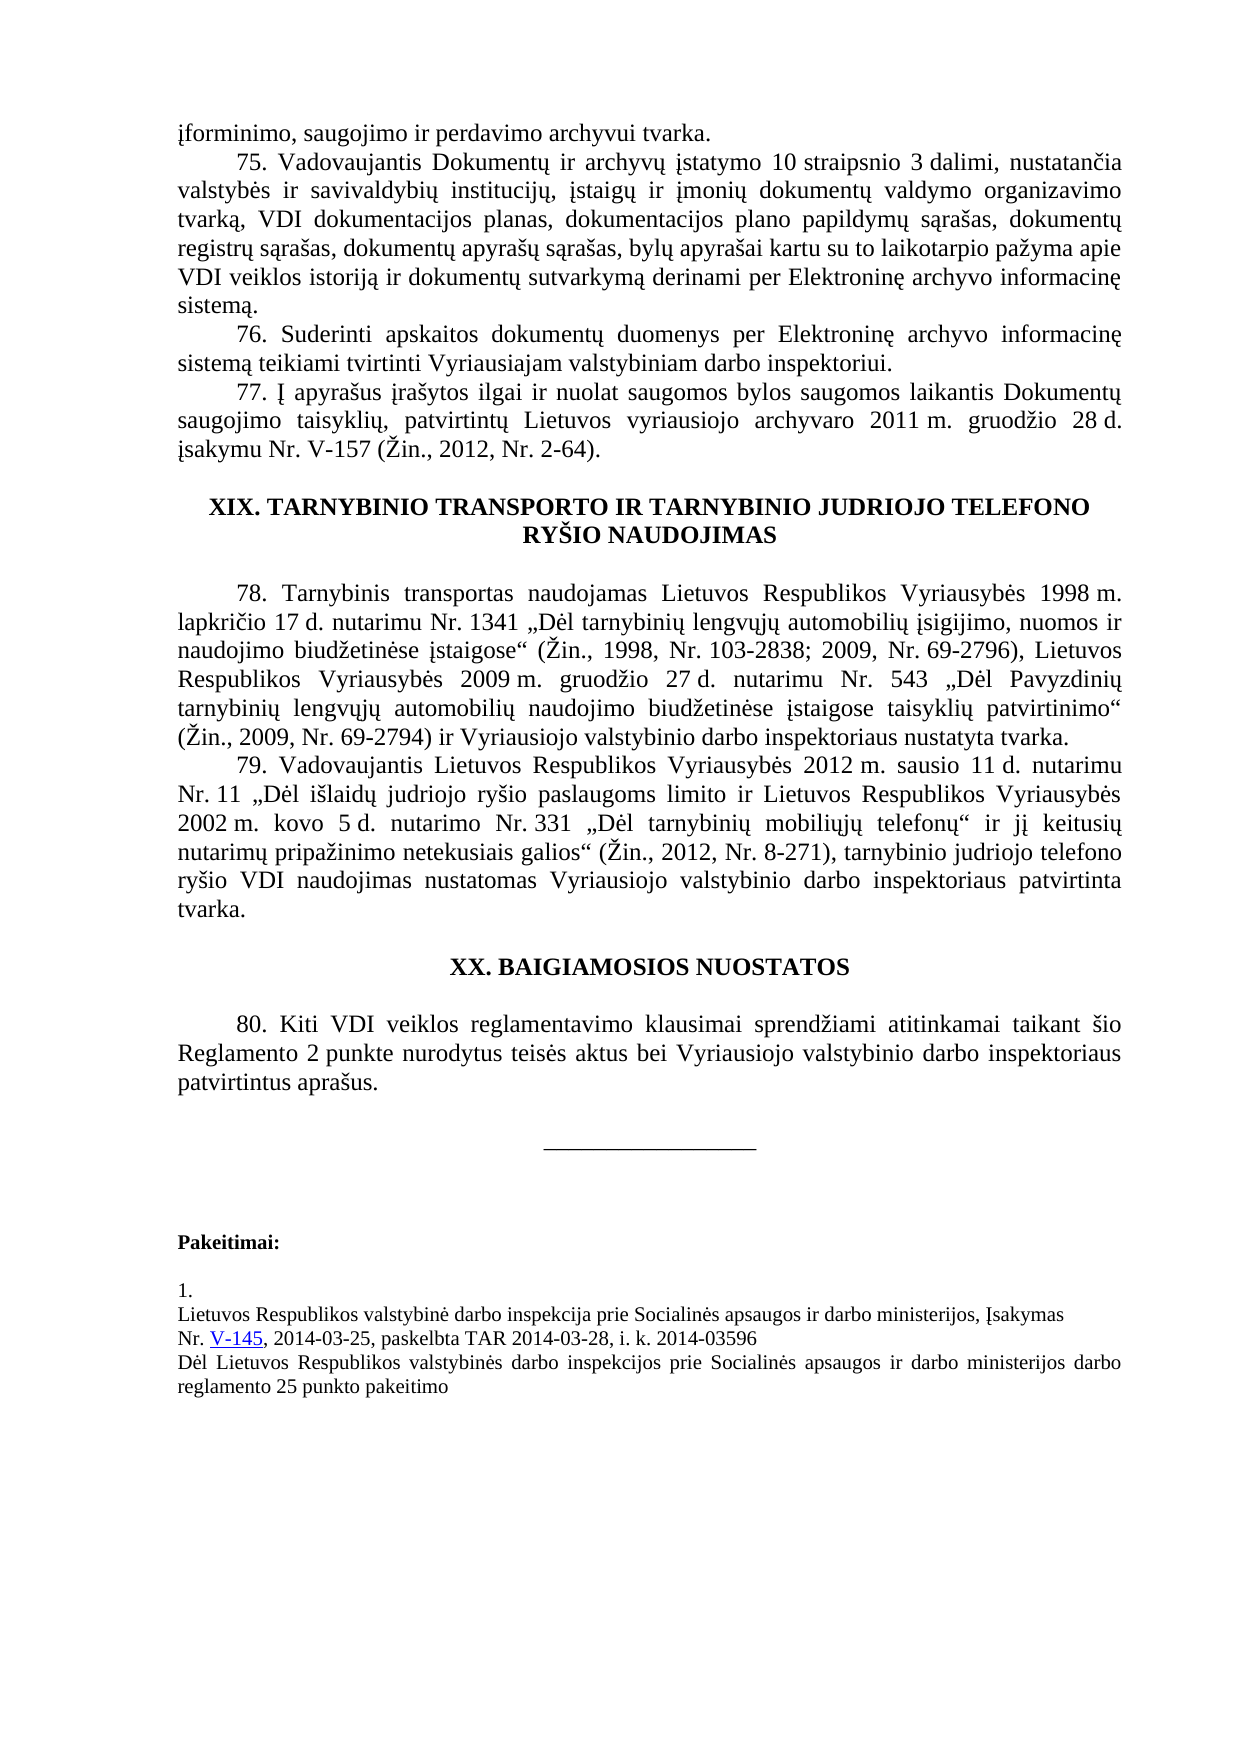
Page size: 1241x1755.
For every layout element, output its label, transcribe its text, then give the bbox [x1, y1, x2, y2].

text 1. [177, 1278, 1122, 1302]
text 77. Į apyrašus įrašytos ilgai ir nuolat saugomos bylos saugomos laikantis Dokumentų saugojimo taisyklių, patvirtintų Lietuvos vyriausiojo archyvaro 2011 m. gruodžio 28 d. įsakymu Nr. V-157 (Žin., 2012, Nr. 2-64). [177, 377, 1122, 463]
text _________________ [177, 1124, 1122, 1153]
text 78. Tarnybinis transportas naudojamas Lietuvos Respublikos Vyriausybės 1998 m. lapkričio 17 d. nutarimu Nr. 1341 „Dėl tarnybinių lengvųjų automobilių įsigijimo, nuomos ir naudojimo biudžetinėse įstaigose“ (Žin., 1998, Nr. 103-2838; 2009, Nr. 69-2796), Lietuvos Respublikos Vyriausybės 2009 m. gruodžio 27 d. nutarimu Nr. 543 „Dėl Pavyzdinių tarnybinių lengvųjų automobilių naudojimo biudžetinėse įstaigose taisyklių patvirtinimo“ (Žin., 2009, Nr. 69-2794) ir Vyriausiojo valstybinio darbo inspektoriaus nustatyta tvarka. [177, 578, 1122, 751]
text XIX. TARNYBINIO TRANSPORTO IR TARNYBINIO JUDRIOJO TELEFONO RYŠIO NAUDOJIMAS [177, 492, 1122, 549]
text 79. Vadovaujantis Lietuvos Respublikos Vyriausybės 2012 m. sausio 11 d. nutarimu Nr. 11 „Dėl išlaidų judriojo ryšio paslaugoms limito ir Lietuvos Respublikos Vyriausybės 2002 m. kovo 5 d. nutarimo Nr. 331 „Dėl tarnybinių mobiliųjų telefonų“ ir jį keitusių nutarimų pripažinimo netekusiais galios“ (Žin., 2012, Nr. 8-271), tarnybinio judriojo telefono ryšio VDI naudojimas nustatomas Vyriausiojo valstybinio darbo inspektoriaus patvirtinta tvarka. [177, 751, 1122, 923]
text XX. BAIGIAMOSIOS NUOSTATOS [177, 952, 1122, 981]
text įforminimo, saugojimo ir perdavimo archyvui tvarka. [177, 118, 1122, 147]
text Nr. V-145, 2014-03-25, paskelbta TAR 2014-03-28, i. k. 2014-03596 [177, 1326, 1122, 1350]
text 75. Vadovaujantis Dokumentų ir archyvų įstatymo 10 straipsnio 3 dalimi, nustatančia valstybės ir savivaldybių institucijų, įstaigų ir įmonių dokumentų valdymo organizavimo tvarką, VDI dokumentacijos planas, dokumentacijos plano papildymų sąrašas, dokumentų registrų sąrašas, dokumentų apyrašų sąrašas, bylų apyrašai kartu su to laikotarpio pažyma apie VDI veiklos istoriją ir dokumentų sutvarkymą derinami per Elektroninę archyvo informacinę sistemą. [177, 147, 1122, 319]
text 80. Kiti VDI veiklos reglamentavimo klausimai sprendžiami atitinkamai taikant šio Reglamento 2 punkte nurodytus teisės aktus bei Vyriausiojo valstybinio darbo inspektoriaus patvirtintus aprašus. [177, 1009, 1122, 1096]
text Lietuvos Respublikos valstybinė darbo inspekcija prie Socialinės apsaugos ir darbo ministerijos, Įsakymas [177, 1302, 1122, 1326]
text 76. Suderinti apskaitos dokumentų duomenys per Elektroninę archyvo informacinę sistemą teikiami tvirtinti Vyriausiajam valstybiniam darbo inspektoriui. [177, 319, 1122, 377]
text Dėl Lietuvos Respublikos valstybinės darbo inspekcijos prie Socialinės apsaugos ir darbo ministerijos darbo reglamento 25 punkto pakeitimo [177, 1350, 1122, 1398]
text Pakeitimai: [177, 1230, 1122, 1254]
